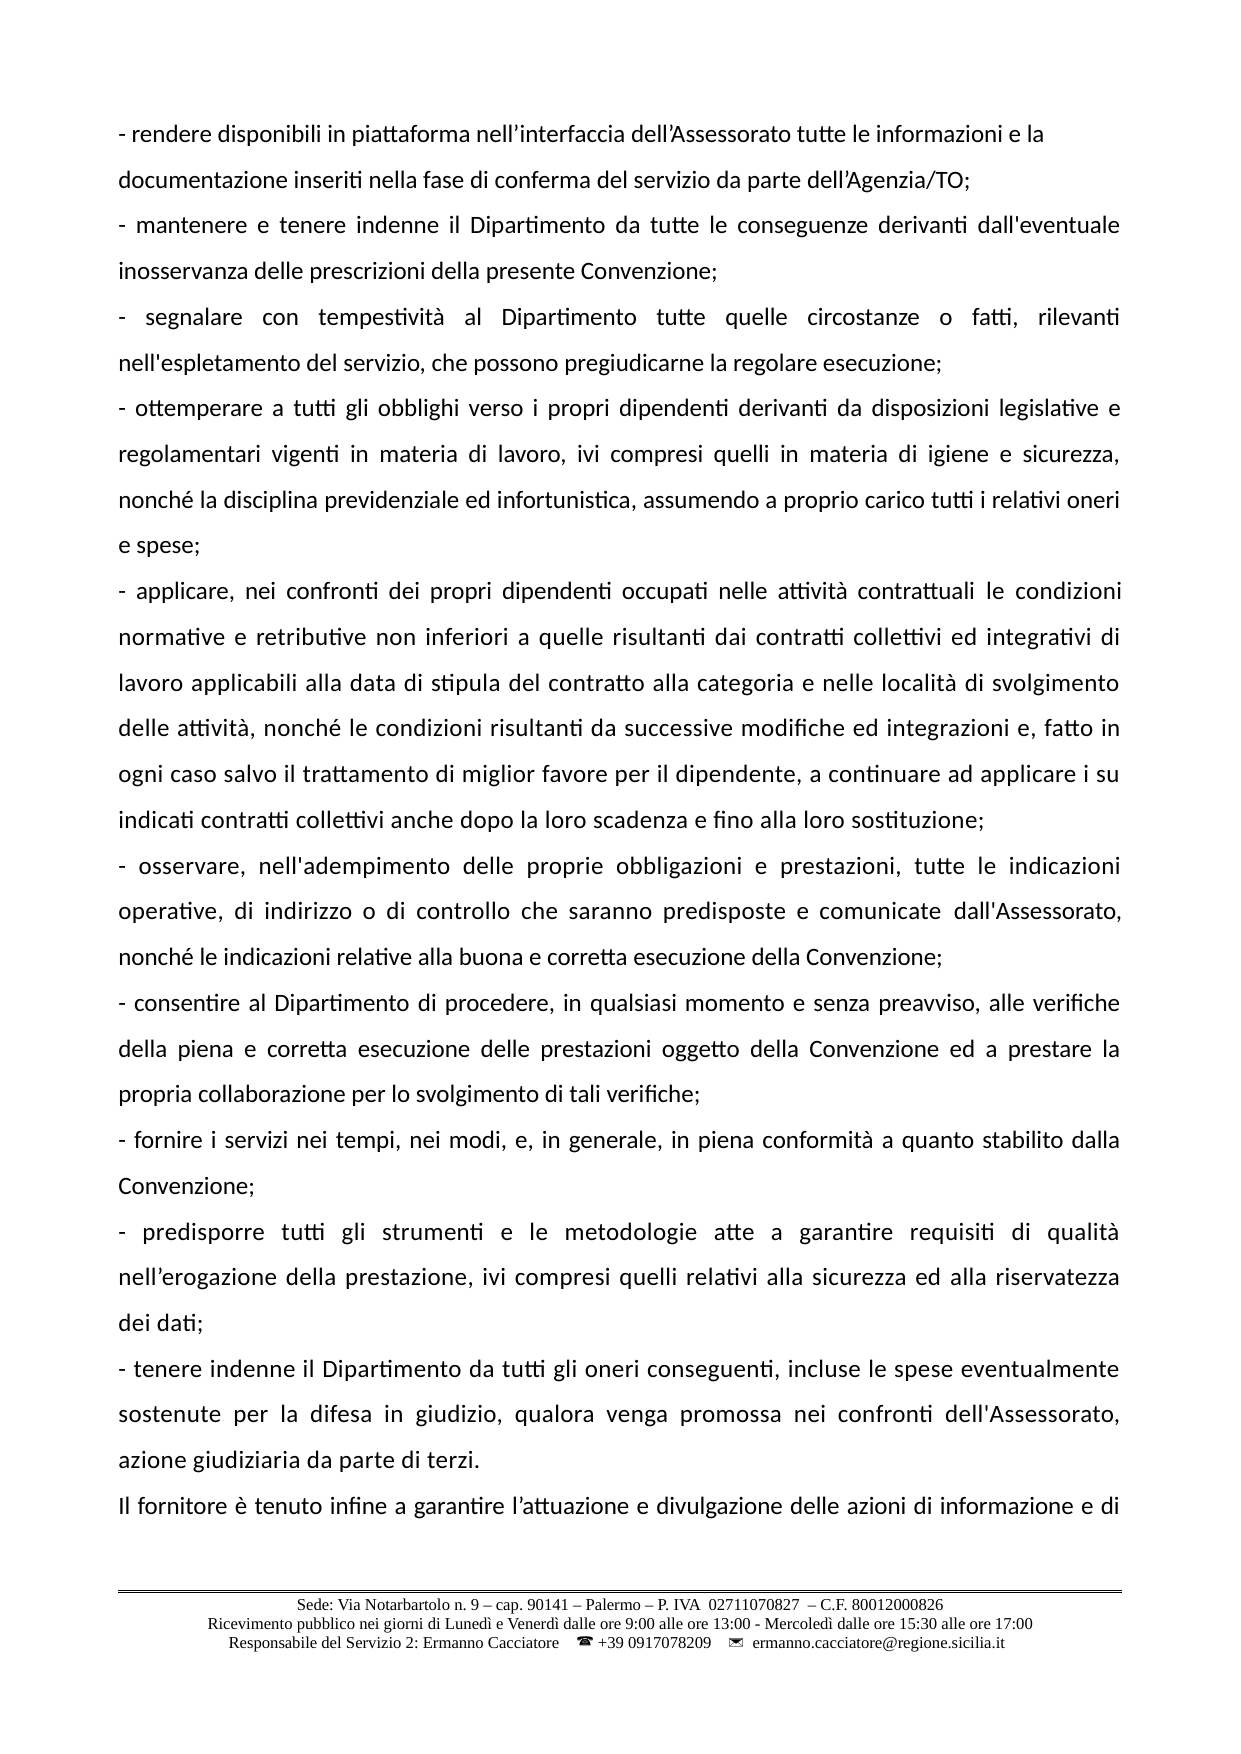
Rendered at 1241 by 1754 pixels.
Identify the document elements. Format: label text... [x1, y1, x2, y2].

text - segnalare con tempestività al Dipartimento tutte quelle circostanze o fatti, rilevanti nell'espletamento del servizio, che possono pregiudicarne la regolare esecuzione; [118, 301, 1122, 377]
text - predisporre tutti gli strumenti e le metodologie atte a garantire requisiti di qualità nell’erogazione della prestazione, ivi compresi quelli relativi alla sicurezza ed alla riservatezza dei dati; [118, 1216, 1122, 1338]
text - tenere indenne il Dipartimento da tutti gli oneri conseguenti, incluse le spese eventualmente sostenute per la difesa in giudizio, qualora venga promossa nei confronti dell'Assessorato, azione giudiziaria da parte di terzi. [118, 1353, 1122, 1475]
text - ottemperare a tutti gli obblighi verso i propri dipendenti derivanti da disposizioni legislative e regolamentari vigenti in materia di lavoro, ivi compresi quelli in materia di igiene e sicurezza, nonché la disciplina previdenziale ed infortunistica, assumendo a proprio carico tutti i relativi oneri e spese; [118, 392, 1122, 560]
text - osservare, nell'adempimento delle proprie obbligazioni e prestazioni, tutte le indicazioni operative, di indirizzo o di controllo che saranno predisposte e comunicate dall'Assessorato, nonché le indicazioni relative alla buona e corretta esecuzione della Convenzione; [118, 850, 1122, 972]
text Il fornitore è tenuto infine a garantire l’attuazione e divulgazione delle azioni di informazione e di [118, 1490, 1122, 1521]
text - fornire i servizi nei tempi, nei modi, e, in generale, in piena conformità a quanto stabilito dalla Convenzione; [118, 1124, 1122, 1200]
text - mantenere e tenere indenne il Dipartimento da tutte le conseguenze derivanti dall'eventuale inosservanza delle prescrizioni della presente Convenzione; [118, 209, 1122, 286]
text - rendere disponibili in piattaforma nell’interfaccia dell’Assessorato tutte le informazioni e la documentazione inseriti nella fase di conferma del servizio da parte dell’Agenzia/TO; [118, 118, 1122, 194]
text - consentire al Dipartimento di procedere, in qualsiasi momento e senza preavviso, alle verifiche della piena e corretta esecuzione delle prestazioni oggetto della Convenzione ed a prestare la propria collaborazione per lo svolgimento di tali verifiche; [118, 987, 1122, 1109]
text - applicare, nei confronti dei propri dipendenti occupati nelle attività contrattuali le condizioni normative e retributive non inferiori a quelle risultanti dai contratti collettivi ed integrativi di lavoro applicabili alla data di stipula del contratto alla categoria e nelle località di svolgimento delle attività, nonché le condizioni risultanti da successive modifiche ed integrazioni e, fatto in ogni caso salvo il trattamento di miglior favore per il dipendente, a continuare ad applicare i su indicati contratti collettivi anche dopo la loro scadenza e fino alla loro sostituzione; [118, 575, 1122, 834]
